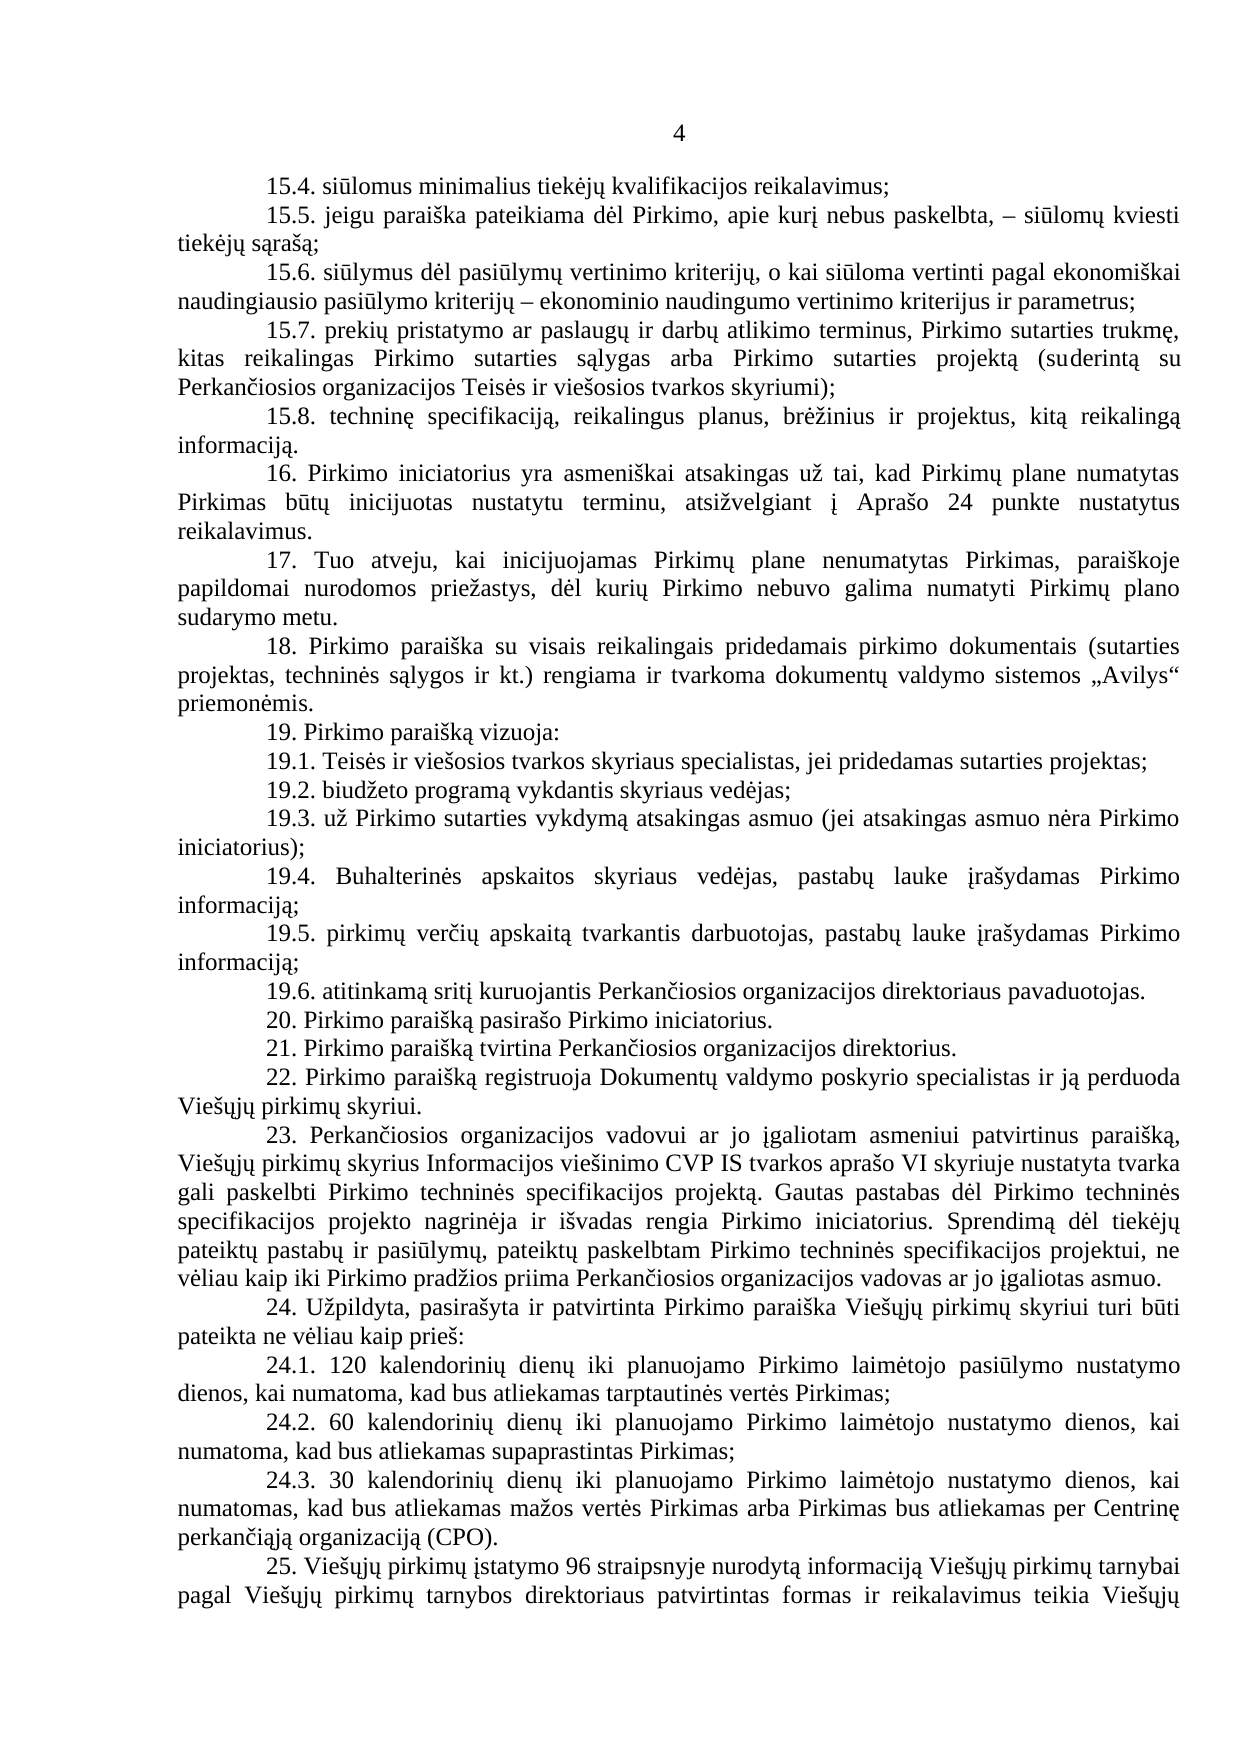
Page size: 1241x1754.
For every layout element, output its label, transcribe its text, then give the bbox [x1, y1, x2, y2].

text 19.2. biudžeto programą vykdantis skyriaus vedėjas; [177, 775, 1181, 803]
text 15.5. jeigu paraiška pateikiama dėl Pirkimo, apie kurį nebus paskelbta, – siūlomų kviesti tiekėjų sąrašą; [177, 200, 1181, 257]
text 20. Pirkimo paraišką pasirašo Pirkimo iniciatorius. [177, 1005, 1181, 1033]
text 15.6. siūlymus dėl pasiūlymų vertinimo kriterijų, o kai siūloma vertinti pagal ekonomiškai naudingiausio pasiūlymo kriterijų – ekonominio naudingumo vertinimo kriterijus ir parametrus; [177, 257, 1181, 315]
text 18. Pirkimo paraiška su visais reikalingais pridedamais pirkimo dokumentais (sutarties projektas, techninės sąlygos ir kt.) rengiama ir tvarkoma dokumentų valdymo sistemos „Avilys“ priemonėmis. [177, 631, 1181, 717]
text 21. Pirkimo paraišką tvirtina Perkančiosios organizacijos direktorius. [177, 1033, 1181, 1062]
text 25. Viešųjų pirkimų įstatymo 96 straipsnyje nurodytą informaciją Viešųjų pirkimų tarnybai pagal Viešųjų pirkimų tarnybos direktoriaus patvirtintas formas ir reikalavimus teikia Viešųjų [177, 1551, 1181, 1608]
text 24.1. 120 kalendorinių dienų iki planuojamo Pirkimo laimėtojo pasiūlymo nustatymo dienos, kai numatoma, kad bus atliekamas tarptautinės vertės Pirkimas; [177, 1350, 1181, 1407]
text 16. Pirkimo iniciatorius yra asmeniškai atsakingas už tai, kad Pirkimų plane numatytas Pirkimas būtų inicijuotas nustatytu terminu, atsižvelgiant į Aprašo 24 punkte nustatytus reikalavimus. [177, 458, 1181, 545]
text 24.3. 30 kalendorinių dienų iki planuojamo Pirkimo laimėtojo nustatymo dienos, kai numatomas, kad bus atliekamas mažos vertės Pirkimas arba Pirkimas bus atliekamas per Centrinę perkančiąją organizaciją (CPO). [177, 1465, 1181, 1551]
text 15.8. techninę specifikaciją, reikalingus planus, brėžinius ir projektus, kitą reikalingą informaciją. [177, 401, 1181, 458]
text 23. Perkančiosios organizacijos vadovui ar jo įgaliotam asmeniui patvirtinus paraišką, Viešųjų pirkimų skyrius Informacijos viešinimo CVP IS tvarkos aprašo VI skyriuje nustatyta tvarka gali paskelbti Pirkimo techninės specifikacijos projektą. Gautas pastabas dėl Pirkimo techninės specifikacijos projekto nagrinėja ir išvadas rengia Pirkimo iniciatorius. Sprendimą dėl tiekėjų pateiktų pastabų ir pasiūlymų, pateiktų paskelbtam Pirkimo techninės specifikacijos projektui, ne vėliau kaip iki Pirkimo pradžios priima Perkančiosios organizacijos vadovas ar jo įgaliotas asmuo. [177, 1120, 1181, 1292]
text 15.7. prekių pristatymo ar paslaugų ir darbų atlikimo terminus, Pirkimo sutarties trukmę, kitas reikalingas Pirkimo sutarties sąlygas arba Pirkimo sutarties projektą (suderintą su Perkančiosios organizacijos Teisės ir viešosios tvarkos skyriumi); [177, 315, 1181, 401]
text 22. Pirkimo paraišką registruoja Dokumentų valdymo poskyrio specialistas ir ją perduoda Viešųjų pirkimų skyriui. [177, 1062, 1181, 1120]
text 24. Užpildyta, pasirašyta ir patvirtinta Pirkimo paraiška Viešųjų pirkimų skyriui turi būti pateikta ne vėliau kaip prieš: [177, 1292, 1181, 1350]
text 19.4. Buhalterinės apskaitos skyriaus vedėjas, pastabų lauke įrašydamas Pirkimo informaciją; [177, 861, 1181, 918]
text 17. Tuo atveju, kai inicijuojamas Pirkimų plane nenumatytas Pirkimas, paraiškoje papildomai nurodomos priežastys, dėl kurių Pirkimo nebuvo galima numatyti Pirkimų plano sudarymo metu. [177, 545, 1181, 631]
text 19.3. už Pirkimo sutarties vykdymą atsakingas asmuo (jei atsakingas asmuo nėra Pirkimo iniciatorius); [177, 803, 1181, 861]
text 19.6. atitinkamą sritį kuruojantis Perkančiosios organizacijos direktoriaus pavaduotojas. [177, 976, 1181, 1005]
text 19.1. Teisės ir viešosios tvarkos skyriaus specialistas, jei pridedamas sutarties projektas; [177, 746, 1181, 775]
text 19.5. pirkimų verčių apskaitą tvarkantis darbuotojas, pastabų lauke įrašydamas Pirkimo informaciją; [177, 918, 1181, 976]
text 24.2. 60 kalendorinių dienų iki planuojamo Pirkimo laimėtojo nustatymo dienos, kai numatoma, kad bus atliekamas supaprastintas Pirkimas; [177, 1407, 1181, 1465]
text 15.4. siūlomus minimalius tiekėjų kvalifikacijos reikalavimus; [177, 171, 1181, 200]
text 19. Pirkimo paraišką vizuoja: [177, 717, 1181, 746]
